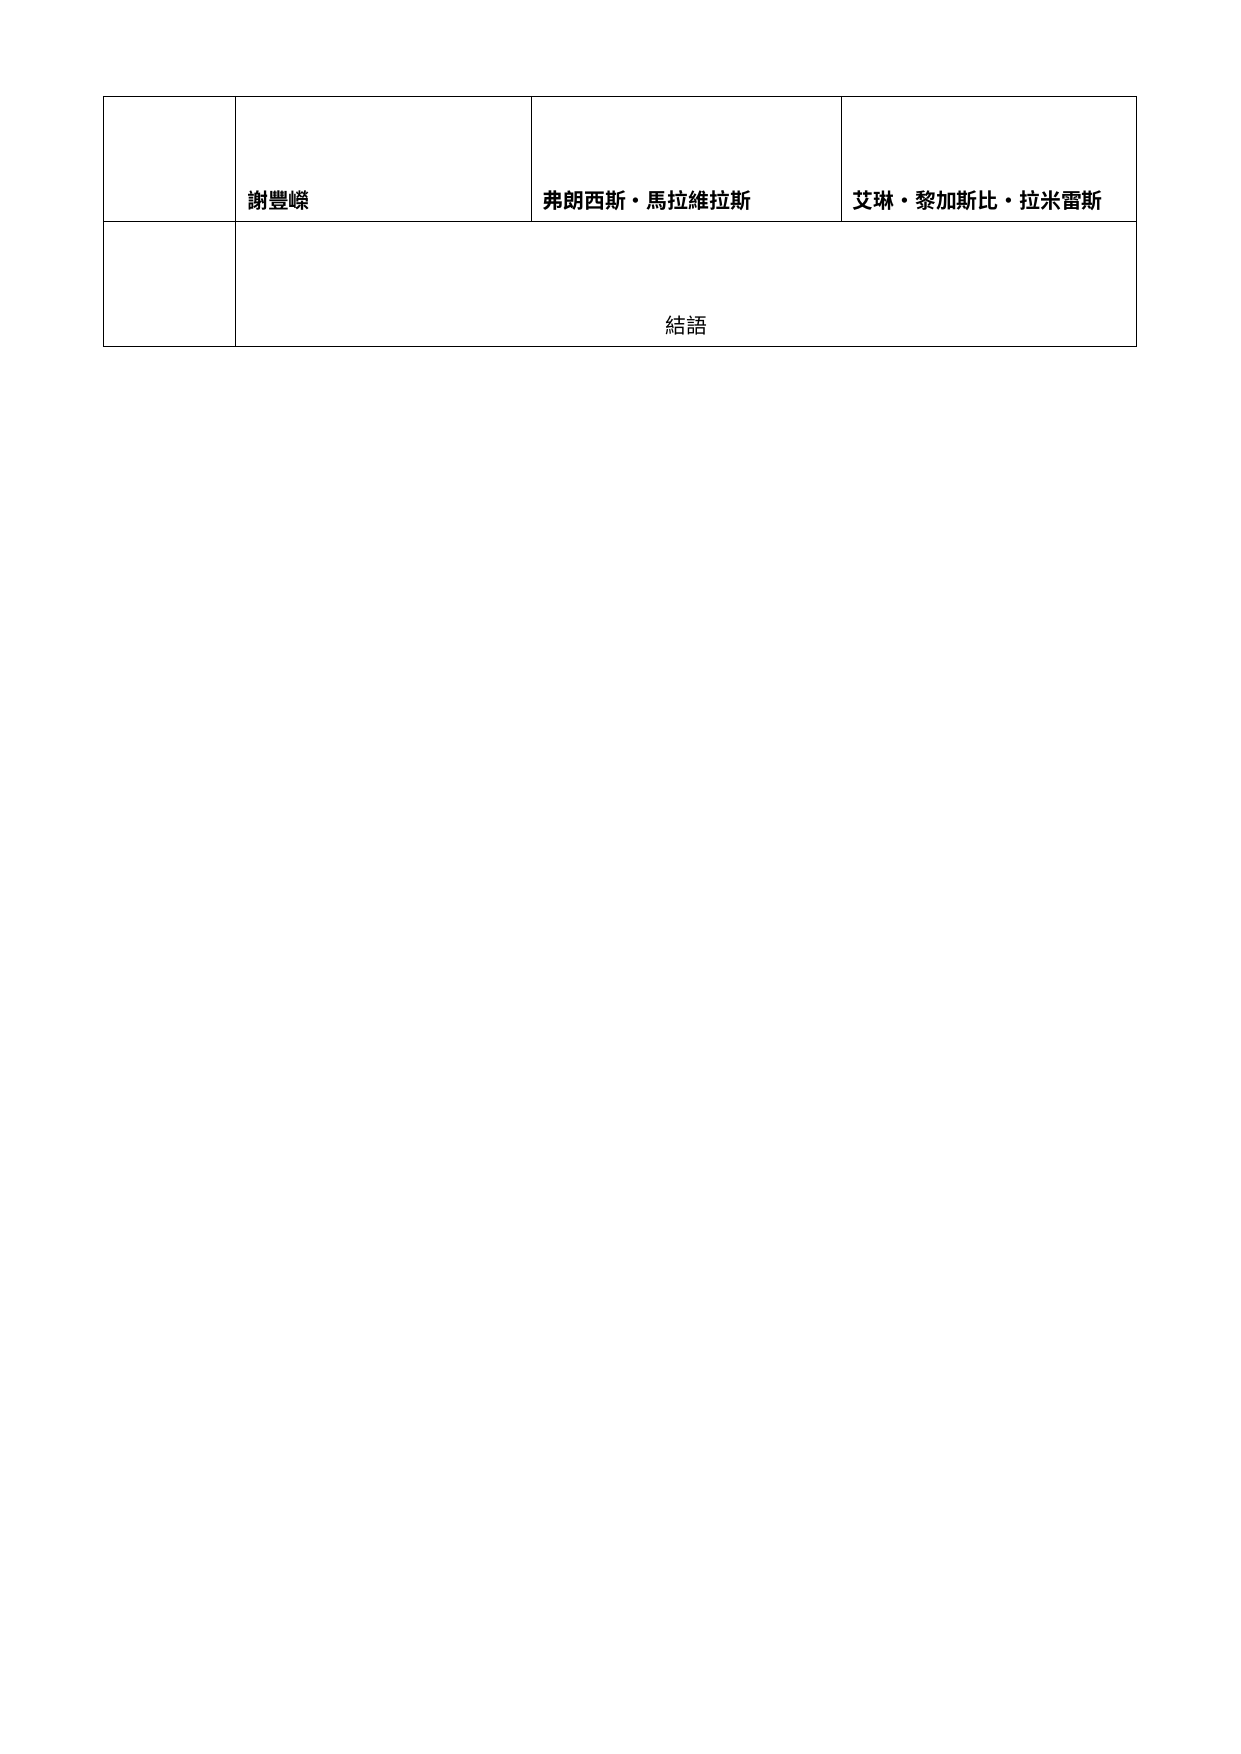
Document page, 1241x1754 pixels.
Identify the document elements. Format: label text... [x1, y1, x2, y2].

table_cell 謝豐嶸 [236, 97, 531, 221]
table_cell 弗朗西斯・馬拉維拉斯 [532, 97, 841, 221]
table_cell 結語 [236, 222, 1136, 346]
table_cell [104, 222, 235, 346]
table_cell 艾琳・黎加斯比・拉米雷斯 [842, 97, 1136, 221]
table_cell [104, 97, 235, 221]
